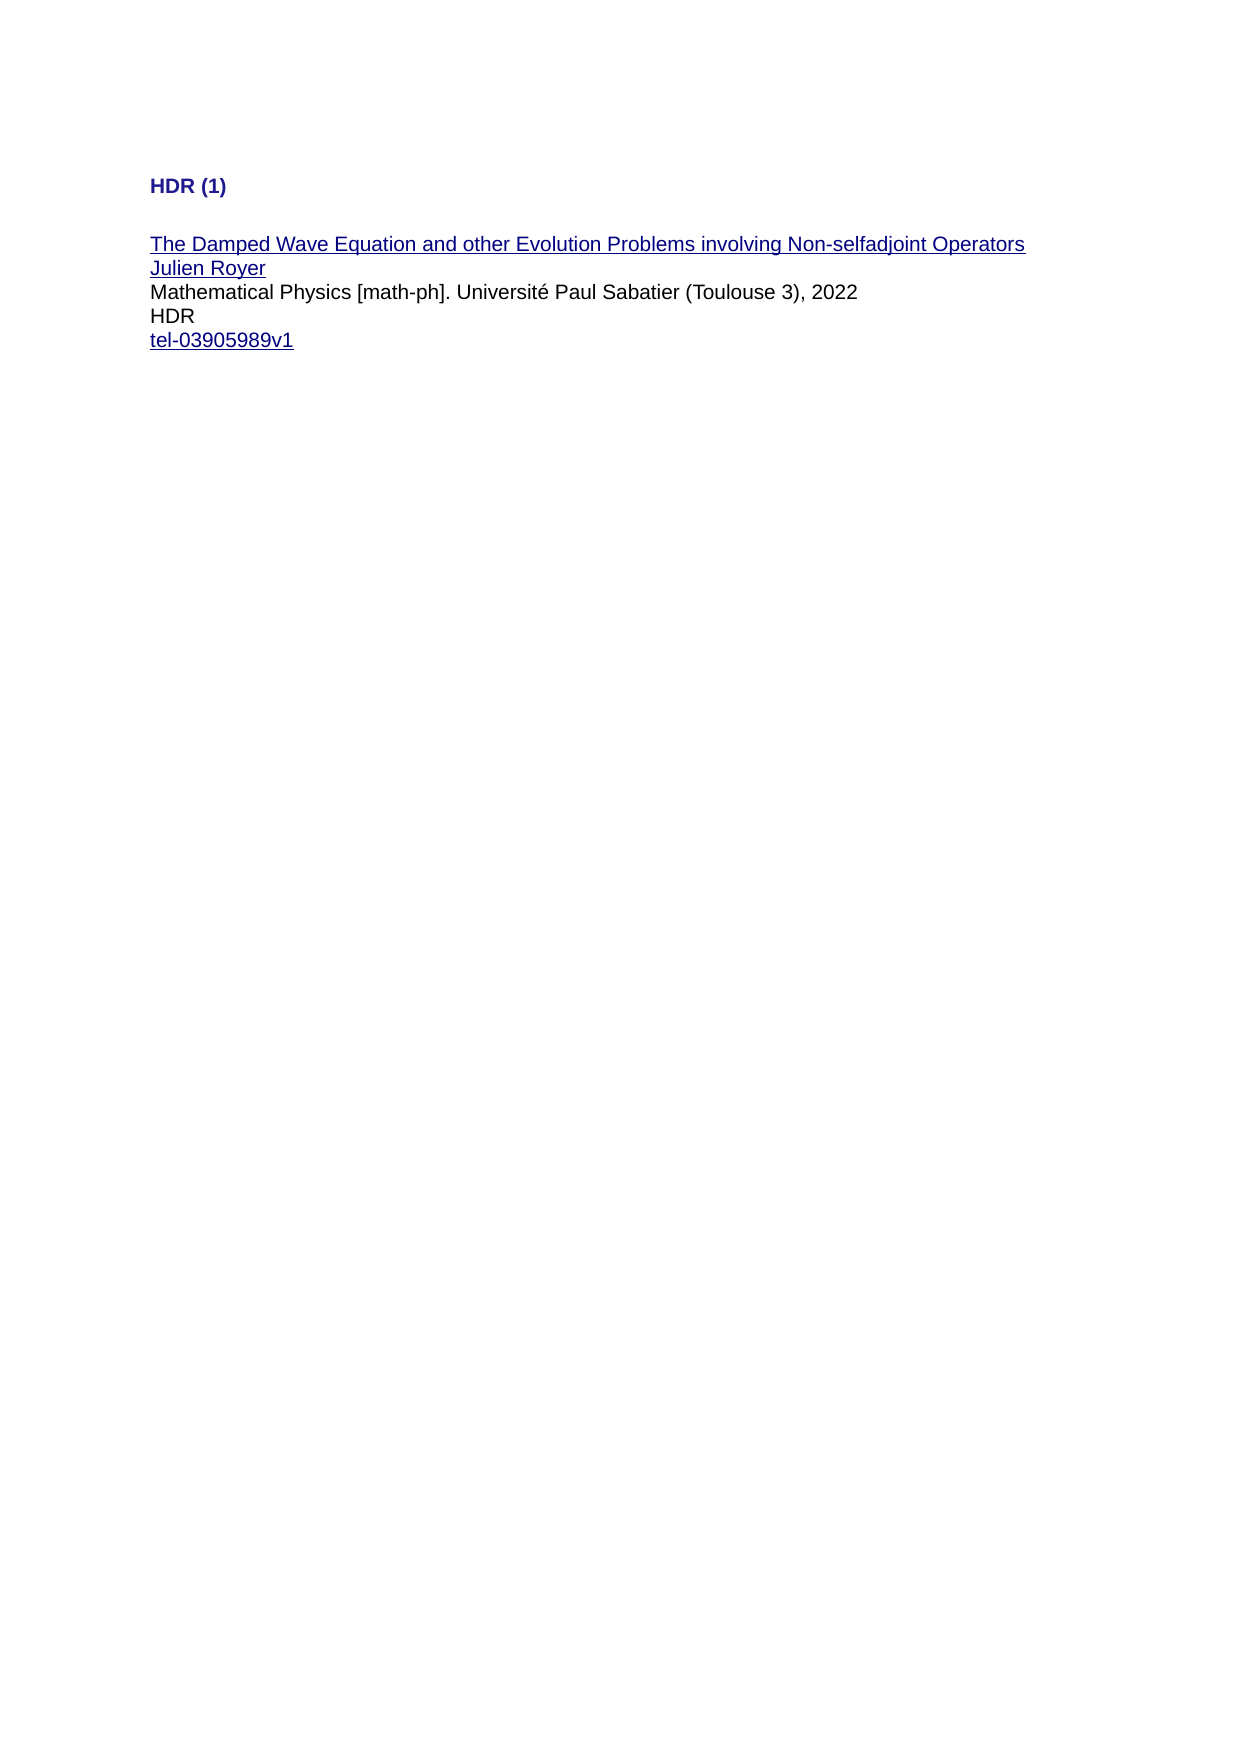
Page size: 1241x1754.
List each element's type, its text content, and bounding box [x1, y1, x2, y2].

subtitle HDR (1) [150, 174, 1090, 198]
table_header The Damped Wave Equation and other Evolution Problems involving Non-selfadjoint Operators Julien Royer Mathematical Physics [math-ph]. Université Paul Sabatier (Toulouse 3), 2022 HDR tel-03905989v1 [150, 232, 1090, 352]
